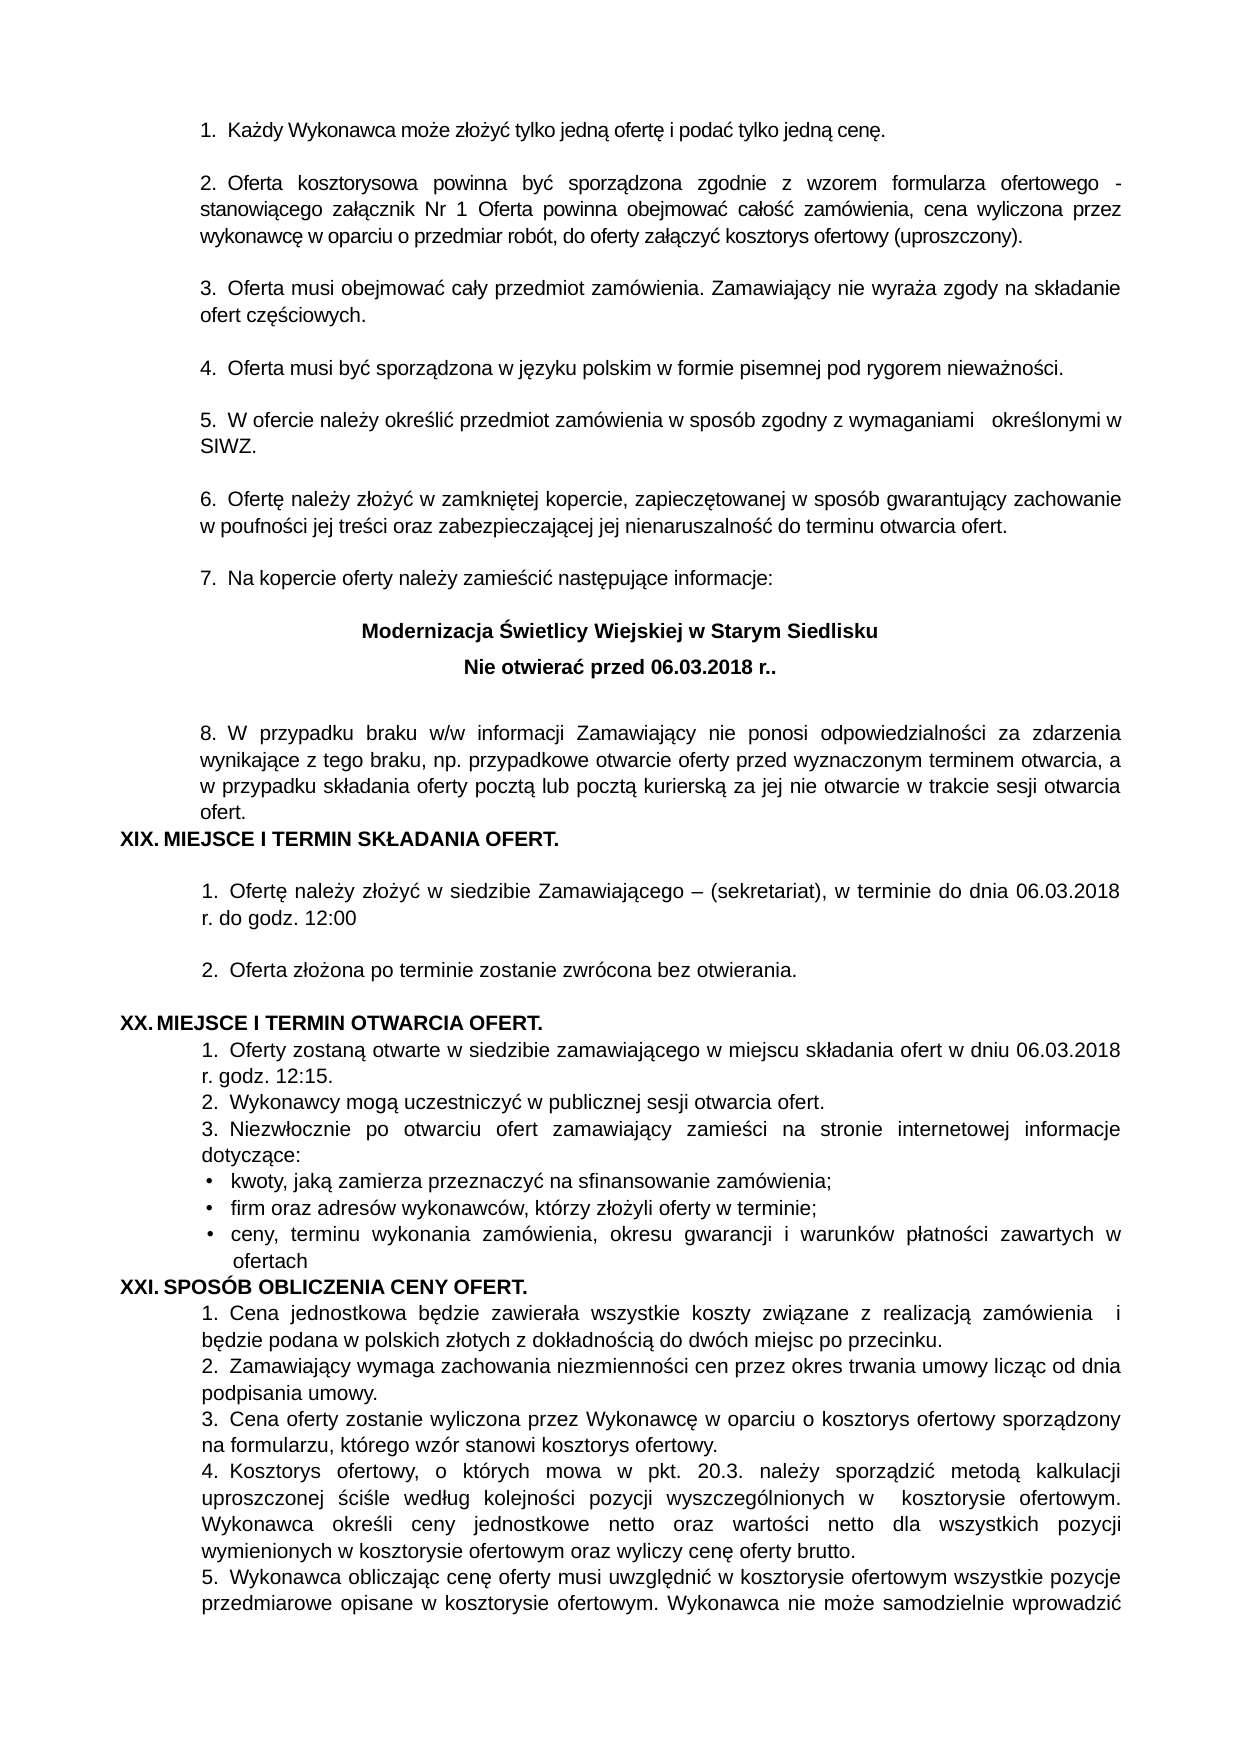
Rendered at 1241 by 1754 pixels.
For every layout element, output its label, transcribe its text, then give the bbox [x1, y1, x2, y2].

list Niezwłocznie po otwarciu ofert zamawiający zamieści na stronie internetowej informacje dotyczące: [201, 1116, 1122, 1167]
list Zamawiający wymaga zachowania niezmienności cen przez okres trwania umowy licząc od dnia podpisania umowy. [201, 1354, 1122, 1404]
list Oferta kosztorysowa powinna być sporządzona zgodnie z wzorem formularza ofertowego - stanowiącego załącznik Nr 1 Oferta powinna obejmować całość zamówienia, cena wyliczona przez wykonawcę w oparciu o przedmiar robót, do oferty załączyć kosztorys ofertowy (uproszczony). [200, 171, 1122, 247]
list Cena oferty zostanie wyliczona przez Wykonawcę w oparciu o kosztorys ofertowy sporządzony na formularzu, którego wzór stanowi kosztorys ofertowy. [201, 1407, 1122, 1457]
list Ofertę należy złożyć w zamkniętej kopercie, zapieczętowanej w sposób gwarantujący zachowanie w poufności jej treści oraz zabezpieczającej jej nienaruszalność do terminu otwarcia ofert. [200, 487, 1122, 537]
list Kosztorys ofertowy, o których mowa w pkt. 20.3. należy sporządzić metodą kalkulacji uproszczonej ściśle według kolejności pozycji wyszczególnionych w kosztorysie ofertowym. Wykonawca określi ceny jednostkowe netto oraz wartości netto dla wszystkich pozycji wymienionych w kosztorysie ofertowym oraz wyliczy cenę oferty brutto. [201, 1459, 1122, 1562]
text Nie otwierać przed 06.03.2018 r.. [118, 655, 1122, 679]
list Wykonawca obliczając cenę oferty musi uwzględnić w kosztorysie ofertowym wszystkie pozycje przedmiarowe opisane w kosztorysie ofertowym. Wykonawca nie może samodzielnie wprowadzić [201, 1565, 1122, 1615]
list Ofertę należy złożyć w siedzibie Zamawiającego – (sekretariat), w terminie do dnia 06.03.2018 r. do godz. 12:00 [201, 879, 1122, 929]
list W przypadku braku w/w informacji Zamawiający nie ponosi odpowiedzialności za zdarzenia wynikające z tego braku, np. przypadkowe otwarcie oferty przed wyznaczonym terminem otwarcia, a w przypadku składania oferty pocztą lub pocztą kurierską za jej nie otwarcie w trakcie sesji otwarcia ofert. [200, 721, 1122, 824]
list firm oraz adresów wykonawców, którzy złożyli oferty w terminie; [206, 1196, 1122, 1220]
list Oferty zostaną otwarte w siedzibie zamawiającego w miejscu składania ofert w dniu 06.03.2018 r. godz. 12:15. [201, 1037, 1122, 1088]
list Wykonawcy mogą uczestniczyć w publicznej sesji otwarcia ofert. [201, 1090, 1122, 1114]
list Cena jednostkowa będzie zawierała wszystkie koszty związane z realizacją zamówienia i będzie podana w polskich złotych z dokładnością do dwóch miejsc po przecinku. [201, 1301, 1122, 1352]
list Oferta złożona po terminie zostanie zwrócona bez otwierania. [201, 958, 1122, 982]
list kwoty, jaką zamierza przeznaczyć na sfinansowanie zamówienia; [206, 1169, 1122, 1193]
list Każdy Wykonawca może złożyć tylko jedną ofertę i podać tylko jedną cenę. [200, 118, 1122, 142]
list MIEJSCE I TERMIN SKŁADANIA OFERT. [120, 827, 1122, 851]
list SPOSÓB OBLICZENIA CENY OFERT. [120, 1275, 1122, 1299]
list Na kopercie oferty należy zamieścić następujące informacje: [200, 566, 1122, 590]
text Modernizacja Świetlicy Wiejskiej w Starym Siedlisku [118, 619, 1122, 643]
list W ofercie należy określić przedmiot zamówienia w sposób zgodny z wymaganiami określonymi w SIWZ. [200, 408, 1122, 458]
list MIEJSCE I TERMIN OTWARCIA OFERT. [120, 1011, 1122, 1035]
list Oferta musi być sporządzona w języku polskim w formie pisemnej pod rygorem nieważności. [200, 355, 1122, 379]
list Oferta musi obejmować cały przedmiot zamówienia. Zamawiający nie wyraża zgody na składanie ofert częściowych. [200, 276, 1122, 327]
list ceny, terminu wykonania zamówienia, okresu gwarancji i warunków płatności zawartych w ofertach [207, 1222, 1122, 1272]
